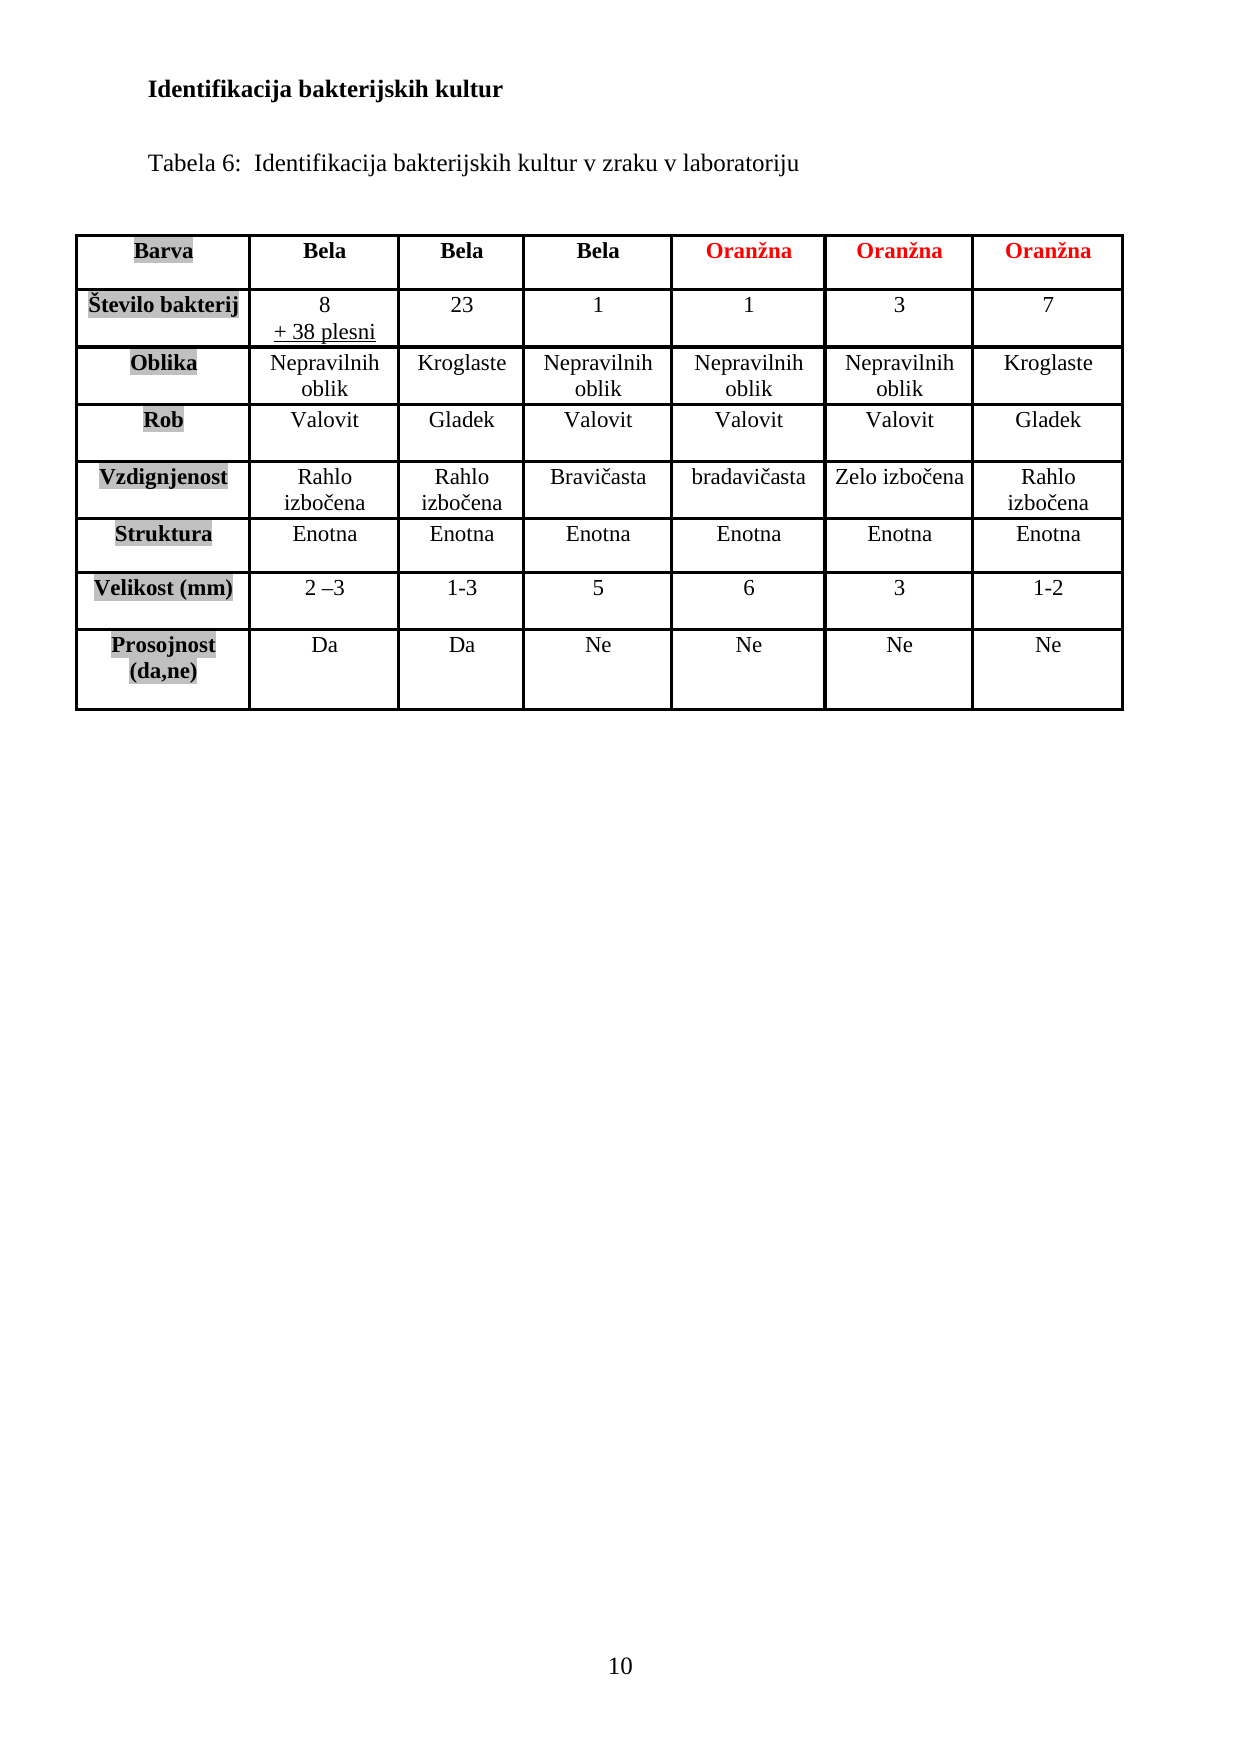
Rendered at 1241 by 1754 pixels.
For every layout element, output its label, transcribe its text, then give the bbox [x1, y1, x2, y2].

table_cell Valovit [673, 406, 823, 459]
table_cell Struktura [78, 520, 248, 571]
table_cell Enotna [827, 520, 971, 571]
table_cell Enotna [673, 520, 823, 571]
table_header Bela [251, 237, 397, 288]
table_cell Bravičasta [525, 463, 670, 517]
table_cell Ne [974, 631, 1121, 708]
table_cell Ne [827, 631, 971, 708]
table_cell 7 [974, 291, 1121, 345]
table_cell 1 [525, 291, 670, 345]
table_cell bradavičasta [673, 463, 823, 517]
table_cell Prosojnost (da,ne) [78, 631, 248, 708]
table_cell 23 [400, 291, 522, 345]
table_cell Rahlo izbočena [251, 463, 397, 517]
table_cell 3 [827, 291, 971, 345]
table_cell 8 + 38 plesni [251, 291, 397, 345]
table_header Bela [400, 237, 522, 288]
table_cell Nepravilnih oblik [827, 349, 971, 402]
table_header Oranžna [974, 237, 1121, 288]
table_cell Nepravilnih oblik [673, 349, 823, 402]
table_cell Valovit [525, 406, 670, 459]
table_cell 1 [673, 291, 823, 345]
table_header Oranžna [827, 237, 971, 288]
table_cell Gladek [974, 406, 1121, 459]
table_cell Vzdignjenost [78, 463, 248, 517]
table_cell 1-2 [974, 574, 1121, 628]
table_cell Enotna [251, 520, 397, 571]
table_cell Valovit [251, 406, 397, 459]
table_cell 2 –3 [251, 574, 397, 628]
table_cell Nepravilnih oblik [525, 349, 670, 402]
table_cell Ne [673, 631, 823, 708]
table_header Bela [525, 237, 670, 288]
table_cell Število bakterij [78, 291, 248, 345]
table_cell Velikost (mm) [78, 574, 248, 628]
table_cell Da [251, 631, 397, 708]
table_cell Kroglaste [400, 349, 522, 402]
table_cell 5 [525, 574, 670, 628]
table_header Barva [78, 237, 248, 288]
table_cell Enotna [525, 520, 670, 571]
table_cell Kroglaste [974, 349, 1121, 402]
table_cell Gladek [400, 406, 522, 459]
table_cell Zelo izbočena [827, 463, 971, 517]
table_cell Ne [525, 631, 670, 708]
table_cell Enotna [400, 520, 522, 571]
table_cell Valovit [827, 406, 971, 459]
table_cell Rahlo izbočena [400, 463, 522, 517]
table_cell Oblika [78, 349, 248, 402]
table_cell Rahlo izbočena [974, 463, 1121, 517]
table_cell Enotna [974, 520, 1121, 571]
table_cell Rob [78, 406, 248, 459]
table_cell Da [400, 631, 522, 708]
table_cell 1-3 [400, 574, 522, 628]
text Tabela 6: Identifikacija bakterijskih kultur v zraku v laboratoriju [148, 148, 1092, 176]
table_header Oranžna [673, 237, 823, 288]
table_cell 6 [673, 574, 823, 628]
table_cell 3 [827, 574, 971, 628]
table_cell Nepravilnih oblik [251, 349, 397, 402]
